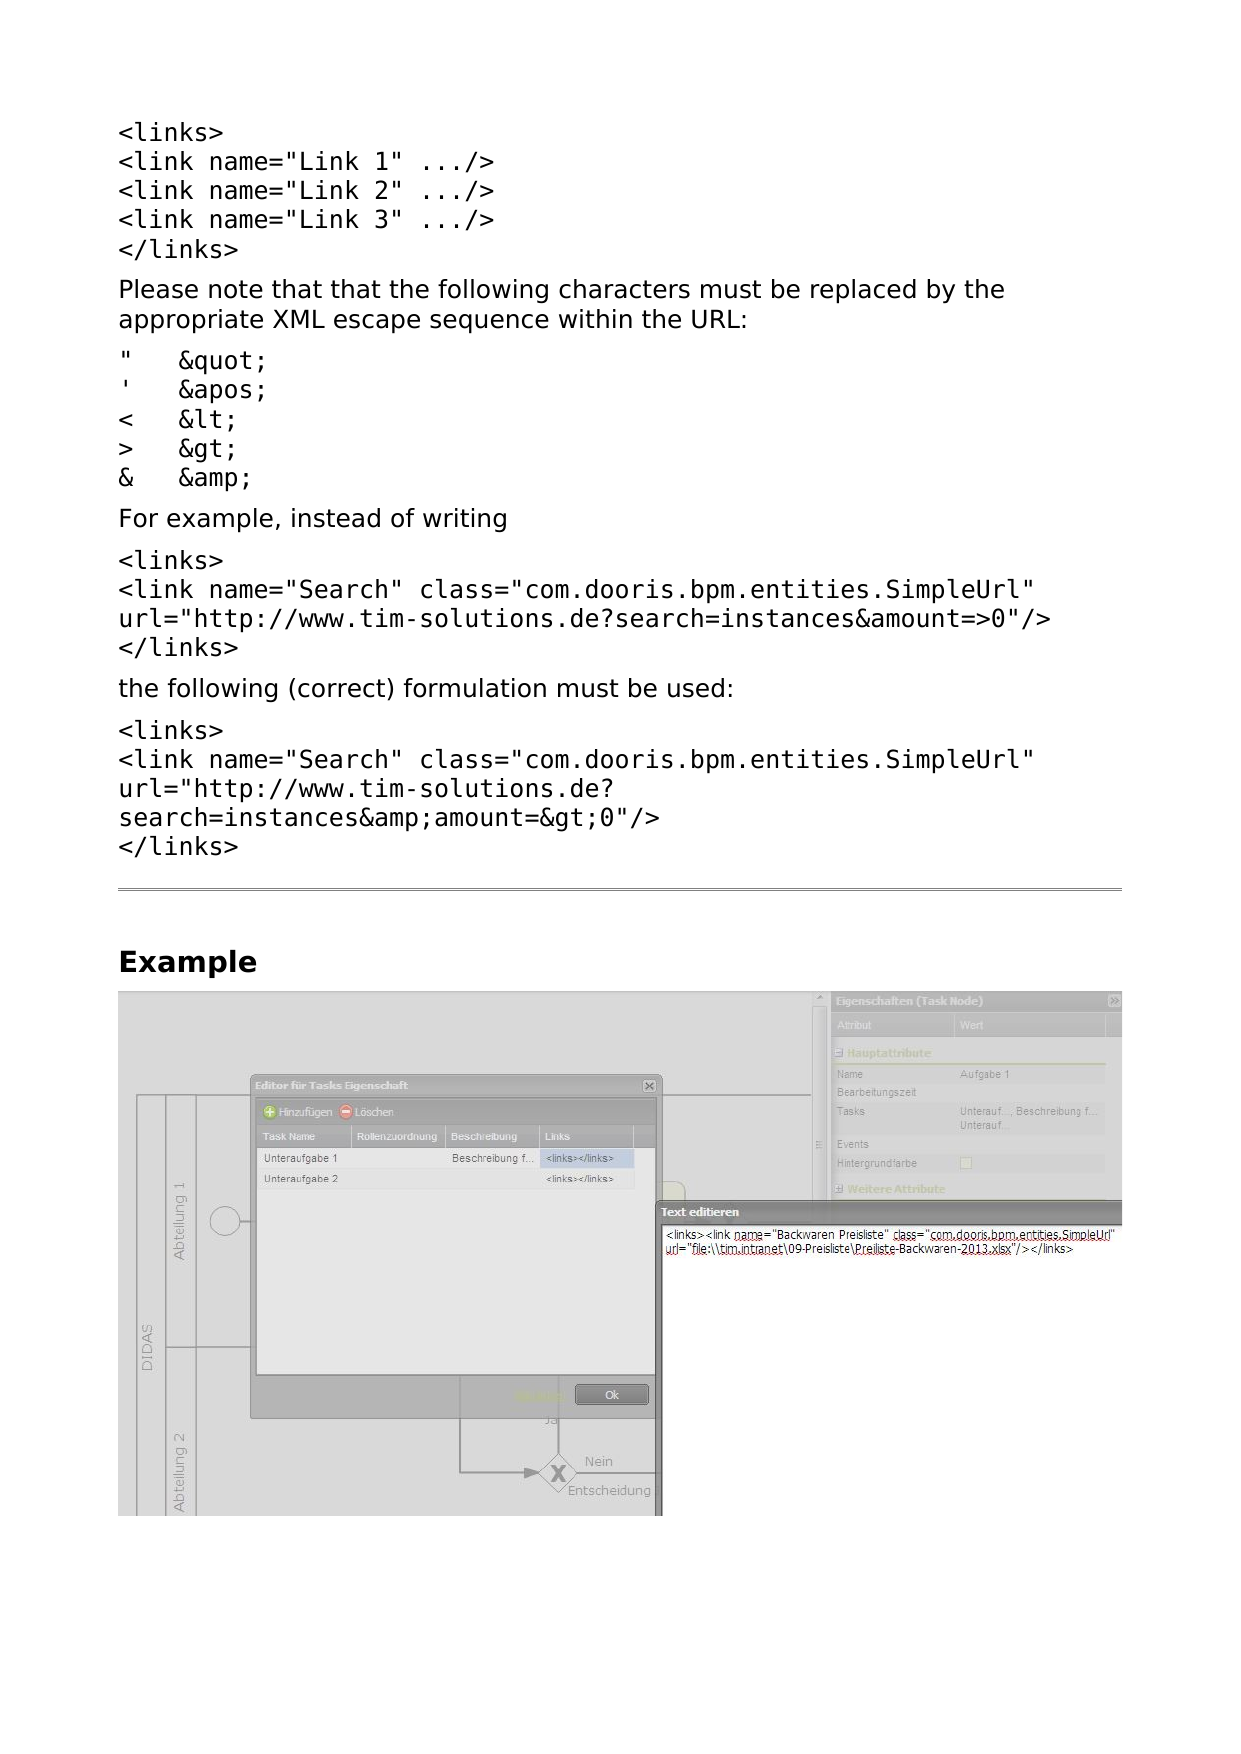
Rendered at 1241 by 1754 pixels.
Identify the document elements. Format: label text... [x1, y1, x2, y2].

text the following (correct) formulation must be used: [118, 674, 1122, 703]
subtitle Example [118, 945, 1122, 979]
text <links> <link name="Link 1" .../> <link name="Link 2" .../> <link name="Link 3" .../> </links> [118, 118, 1122, 264]
text Please note that that the following characters must be replaced by the appropriate XML escape sequence within the URL: [118, 276, 1122, 334]
text " &quot; ' &apos; < &lt; > &gt; & &amp; [118, 347, 1122, 492]
text For example, instead of writing [118, 504, 1122, 533]
picture [118, 991, 1123, 1516]
text <links> <link name="Search" class="com.dooris.bpm.entities.SimpleUrl" url="http://www.tim-solutions.de?search=instances&amount=>0"/> </links> [118, 546, 1122, 662]
text <links> <link name="Search" class="com.dooris.bpm.entities.SimpleUrl" url="http://www.tim-solutions.de?search=instances&amp;amount=&gt;0"/> </links> [118, 716, 1122, 862]
